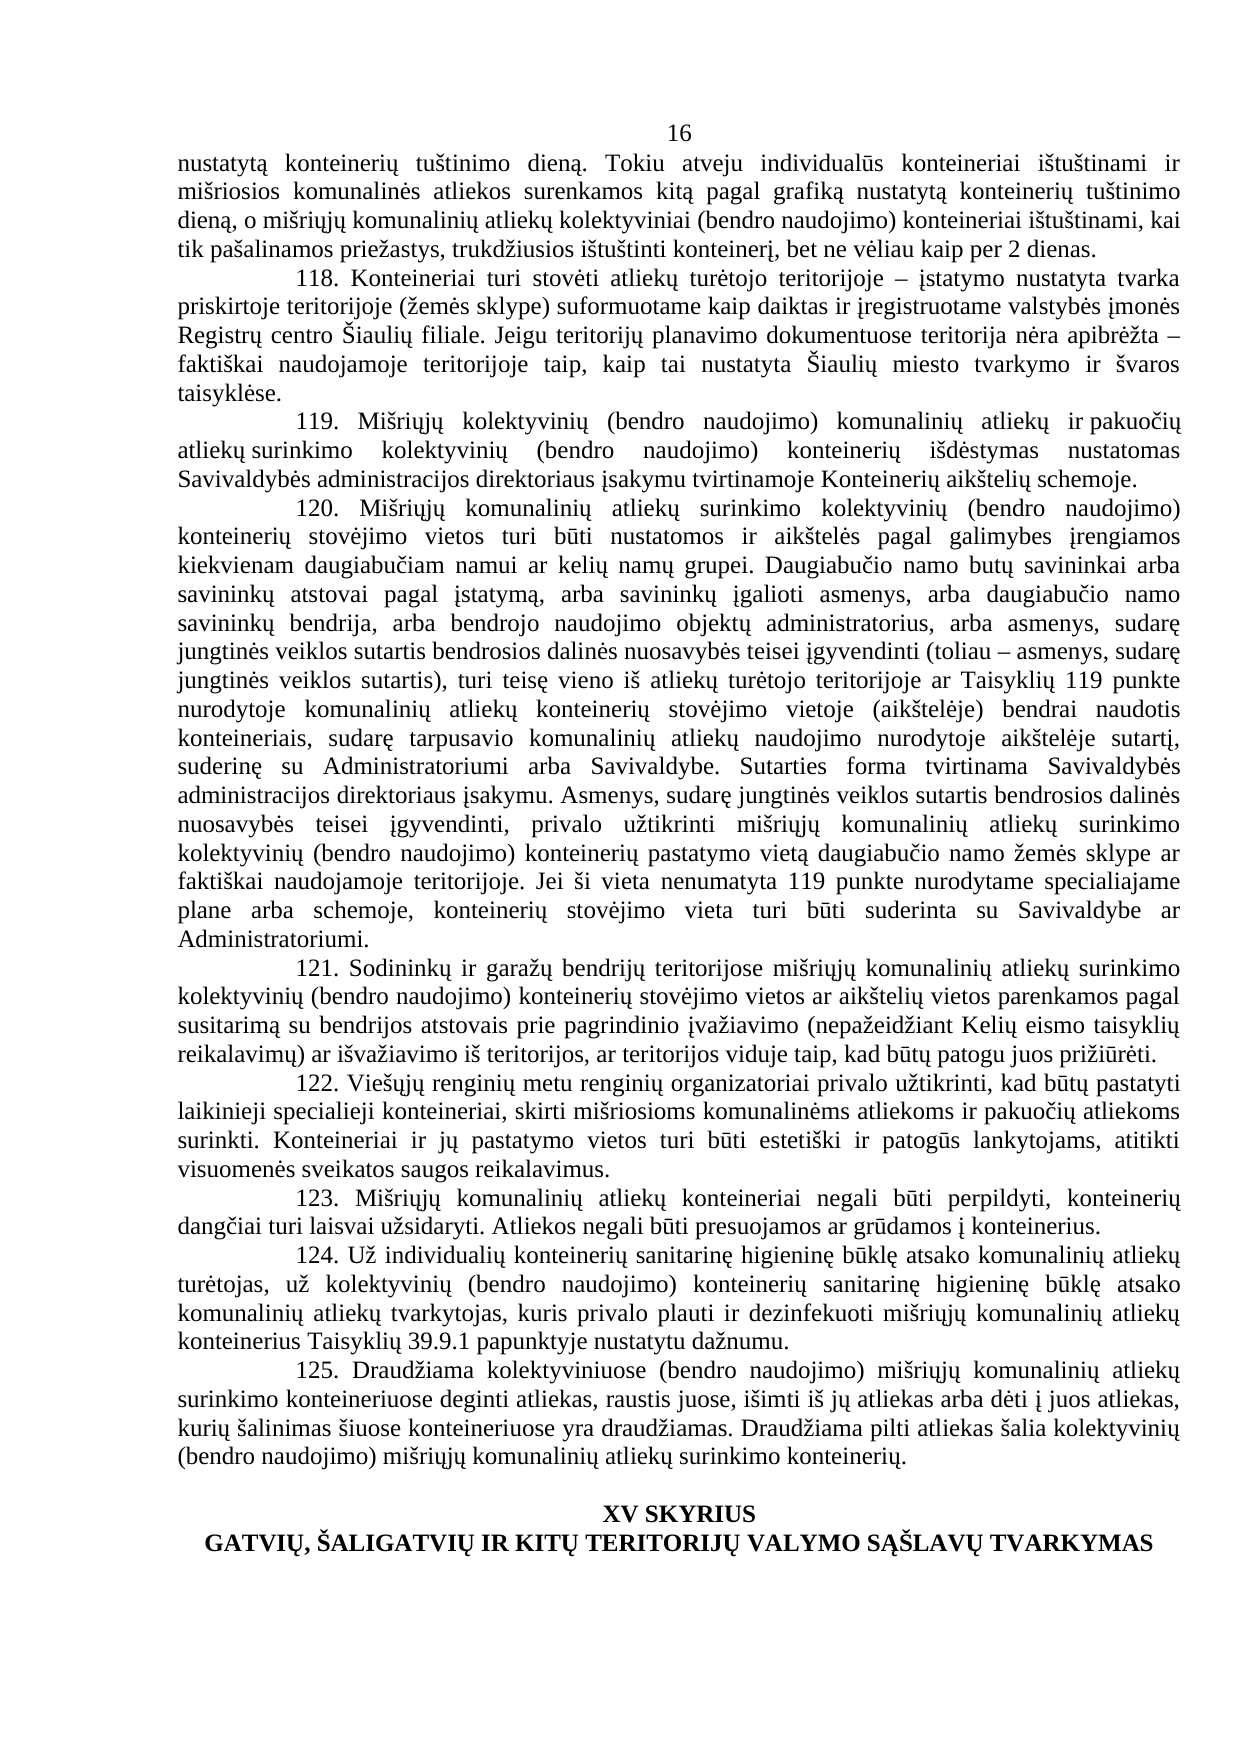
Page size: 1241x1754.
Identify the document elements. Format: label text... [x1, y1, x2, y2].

text 123. Mišriųjų komunalinių atliekų konteineriai negali būti perpildyti, konteinerių dangčiai turi laisvai užsidaryti. Atliekos negali būti presuojamos ar grūdamos į konteinerius. [177, 1183, 1181, 1240]
text 122. Viešųjų renginių metu renginių organizatoriai privalo užtikrinti, kad būtų pastatyti laikinieji specialieji konteineriai, skirti mišriosioms komunalinėms atliekoms ir pakuočių atliekoms surinkti. Konteineriai ir jų pastatymo vietos turi būti estetiški ir patogūs lankytojams, atitikti visuomenės sveikatos saugos reikalavimus. [177, 1068, 1181, 1183]
text nustatytą konteinerių tuštinimo dieną. Tokiu atveju individualūs konteineriai ištuštinami ir mišriosios komunalinės atliekos surenkamos kitą pagal grafiką nustatytą konteinerių tuštinimo dieną, o mišriųjų komunalinių atliekų kolektyviniai (bendro naudojimo) konteineriai ištuštinami, kai tik pašalinamos priežastys, trukdžiusios ištuštinti konteinerį, bet ne vėliau kaip per 2 dienas. [177, 148, 1181, 263]
text 121. Sodininkų ir garažų bendrijų teritorijose mišriųjų komunalinių atliekų surinkimo kolektyvinių (bendro naudojimo) konteinerių stovėjimo vietos ar aikštelių vietos parenkamos pagal susitarimą su bendrijos atstovais prie pagrindinio įvažiavimo (nepažeidžiant Kelių eismo taisyklių reikalavimų) ar išvažiavimo iš teritorijos, ar teritorijos viduje taip, kad būtų patogu juos prižiūrėti. [177, 953, 1181, 1068]
text 124. Už individualių konteinerių sanitarinę higieninę būklę atsako komunalinių atliekų turėtojas, už kolektyvinių (bendro naudojimo) konteinerių sanitarinę higieninę būklę atsako komunalinių atliekų tvarkytojas, kuris privalo plauti ir dezinfekuoti mišriųjų komunalinių atliekų konteinerius Taisyklių 39.9.1 papunktyje nustatytu dažnumu. [177, 1240, 1181, 1355]
text 119. Mišriųjų kolektyvinių (bendro naudojimo) komunalinių atliekų ir pakuočių atliekų surinkimo kolektyvinių (bendro naudojimo) konteinerių išdėstymas nustatomas Savivaldybės administracijos direktoriaus įsakymu tvirtinamoje Konteinerių aikštelių schemoje. [177, 406, 1181, 493]
text GATVIŲ, ŠALIGATVIŲ IR KITŲ TERITORIJŲ VALYMO SĄŠLAVŲ TVARKYMAS [177, 1528, 1181, 1556]
text 125. Draudžiama kolektyviniuose (bendro naudojimo) mišriųjų komunalinių atliekų surinkimo konteineriuose deginti atliekas, raustis juose, išimti iš jų atliekas arba dėti į juos atliekas, kurių šalinimas šiuose konteineriuose yra draudžiamas. Draudžiama pilti atliekas šalia kolektyvinių (bendro naudojimo) mišriųjų komunalinių atliekų surinkimo konteinerių. [177, 1355, 1181, 1470]
text XV SKYRIUS [177, 1499, 1181, 1528]
text 118. Konteineriai turi stovėti atliekų turėtojo teritorijoje – įstatymo nustatyta tvarka priskirtoje teritorijoje (žemės sklype) suformuotame kaip daiktas ir įregistruotame valstybės įmonės Registrų centro Šiaulių filiale. Jeigu teritorijų planavimo dokumentuose teritorija nėra apibrėžta – faktiškai naudojamoje teritorijoje taip, kaip tai nustatyta Šiaulių miesto tvarkymo ir švaros taisyklėse. [177, 263, 1181, 406]
text 120. Mišriųjų komunalinių atliekų surinkimo kolektyvinių (bendro naudojimo) konteinerių stovėjimo vietos turi būti nustatomos ir aikštelės pagal galimybes įrengiamos kiekvienam daugiabučiam namui ar kelių namų grupei. Daugiabučio namo butų savininkai arba savininkų atstovai pagal įstatymą, arba savininkų įgalioti asmenys, arba daugiabučio namo savininkų bendrija, arba bendrojo naudojimo objektų administratorius, arba asmenys, sudarę jungtinės veiklos sutartis bendrosios dalinės nuosavybės teisei įgyvendinti (toliau – asmenys, sudarę jungtinės veiklos sutartis), turi teisę vieno iš atliekų turėtojo teritorijoje ar Taisyklių 119 punkte nurodytoje komunalinių atliekų konteinerių stovėjimo vietoje (aikštelėje) bendrai naudotis konteineriais, sudarę tarpusavio komunalinių atliekų naudojimo nurodytoje aikštelėje sutartį, suderinę su Administratoriumi arba Savivaldybe. Sutarties forma tvirtinama Savivaldybės administracijos direktoriaus įsakymu. Asmenys, sudarę jungtinės veiklos sutartis bendrosios dalinės nuosavybės teisei įgyvendinti, privalo užtikrinti mišriųjų komunalinių atliekų surinkimo kolektyvinių (bendro naudojimo) konteinerių pastatymo vietą daugiabučio namo žemės sklype ar faktiškai naudojamoje teritorijoje. Jei ši vieta nenumatyta 119 punkte nurodytame specialiajame plane arba schemoje, konteinerių stovėjimo vieta turi būti suderinta su Savivaldybe ar Administratoriumi. [177, 493, 1181, 953]
